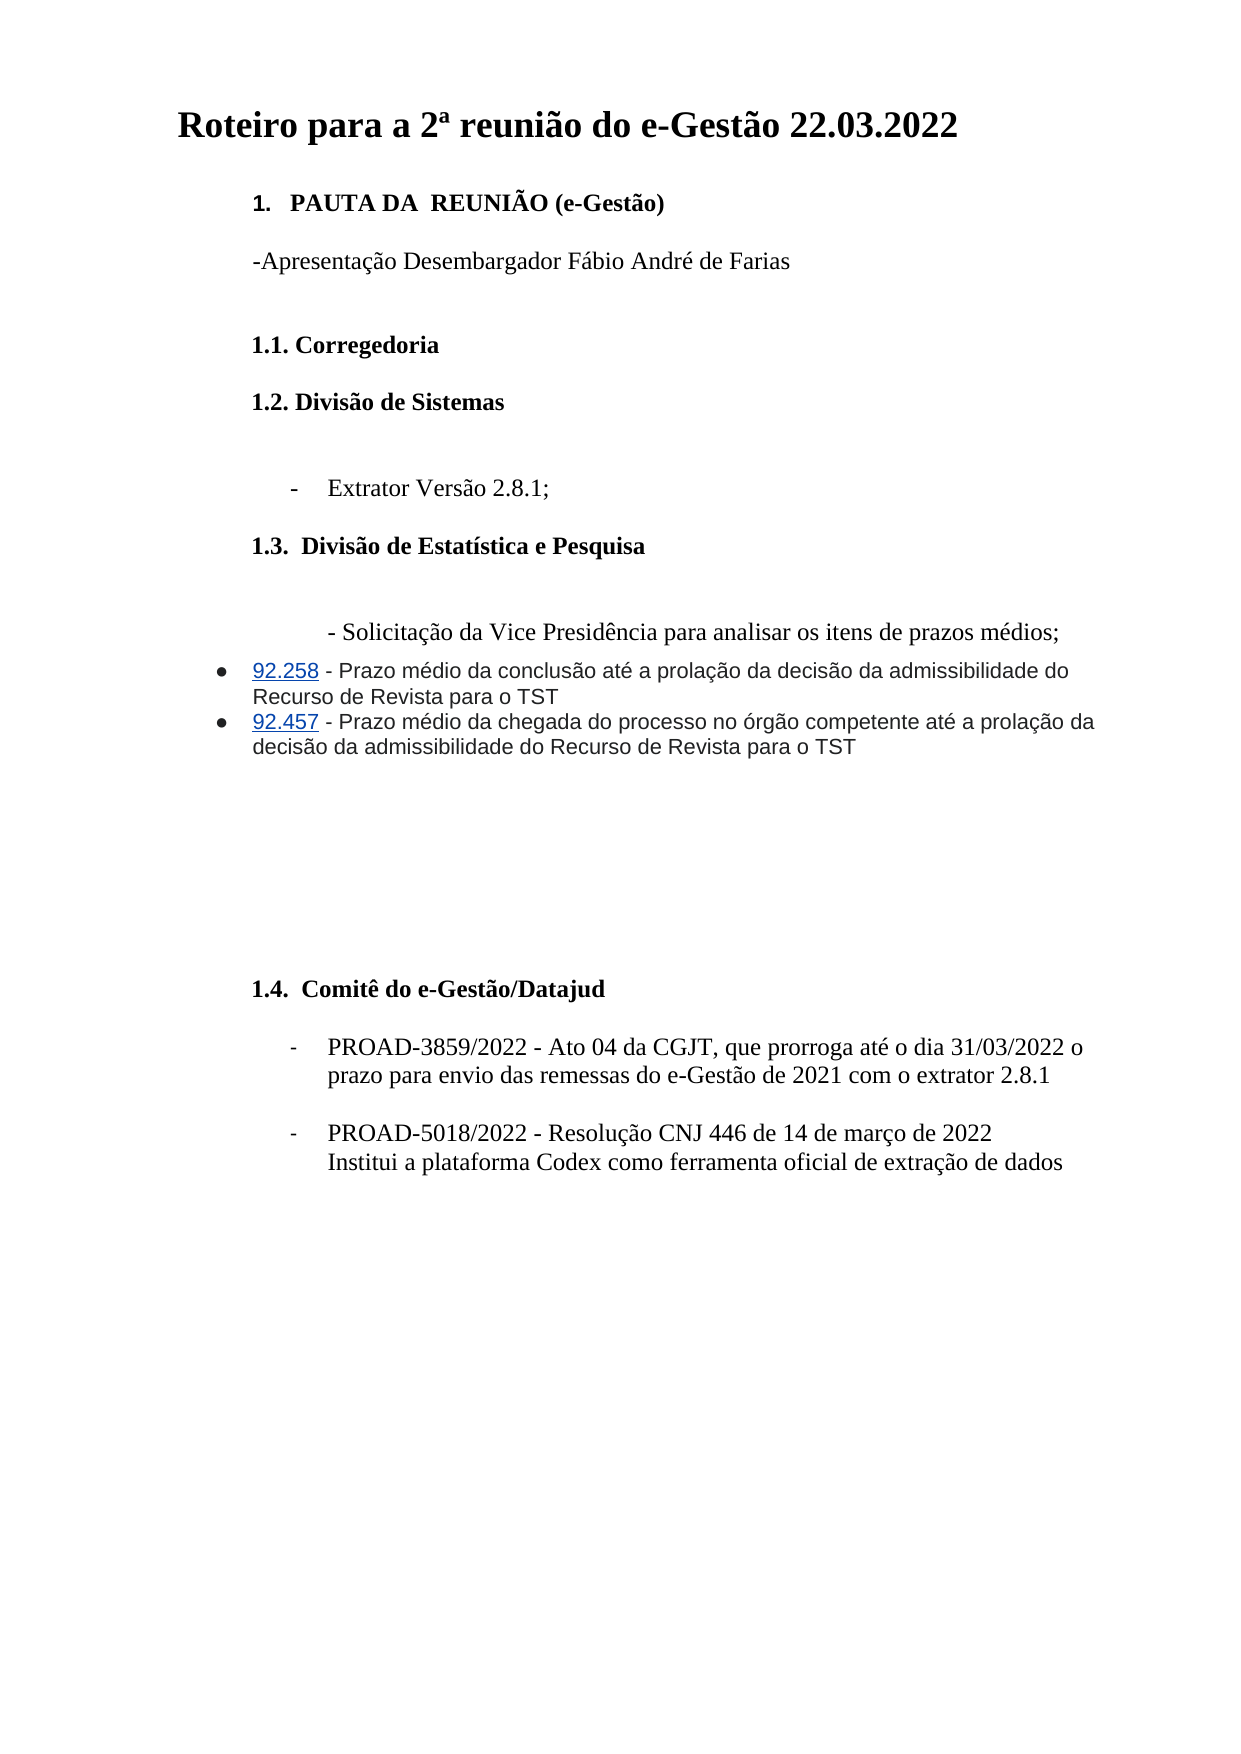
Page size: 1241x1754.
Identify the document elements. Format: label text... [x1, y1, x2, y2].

text 1.1. Corregedoria [177, 330, 1136, 358]
list Extrator Versão 2.8.1; [290, 473, 1136, 502]
text 1.2. Divisão de Sistemas [177, 387, 1136, 416]
list 92.258 - Prazo médio da conclusão até a prolação da decisão da admissibilidade do Recurso de Revista para o TST [215, 658, 1136, 709]
text - Solicitação da Vice Presidência para analisar os itens de prazos médios; [252, 617, 1136, 646]
list PROAD-5018/2022 - Resolução CNJ 446 de 14 de março de 2022 [290, 1118, 1136, 1147]
list 92.457 - Prazo médio da chegada do processo no órgão competente até a prolação da decisão da admissibilidade do Recurso de Revista para o TST [215, 709, 1136, 759]
text -Apresentação Desembargador Fábio André de Farias [177, 246, 1136, 274]
list PAUTA DA REUNIÃO (e-Gestão) [252, 188, 1136, 217]
text 1.3. Divisão de Estatística e Pesquisa [177, 531, 1136, 560]
list PROAD-3859/2022 - Ato 04 da CGJT, que prorroga até o dia 31/03/2022 o prazo para envio das remessas do e-Gestão de 2021 com o extrator 2.8.1 [290, 1032, 1136, 1089]
text 1.4. Comitê do e-Gestão/Datajud [177, 974, 1136, 1003]
text Roteiro para a 2ª reunião do e-Gestão 22.03.2022 [177, 102, 1136, 145]
text Institui a plataforma Codex como ferramenta oficial de extração de dados [327, 1147, 1136, 1176]
